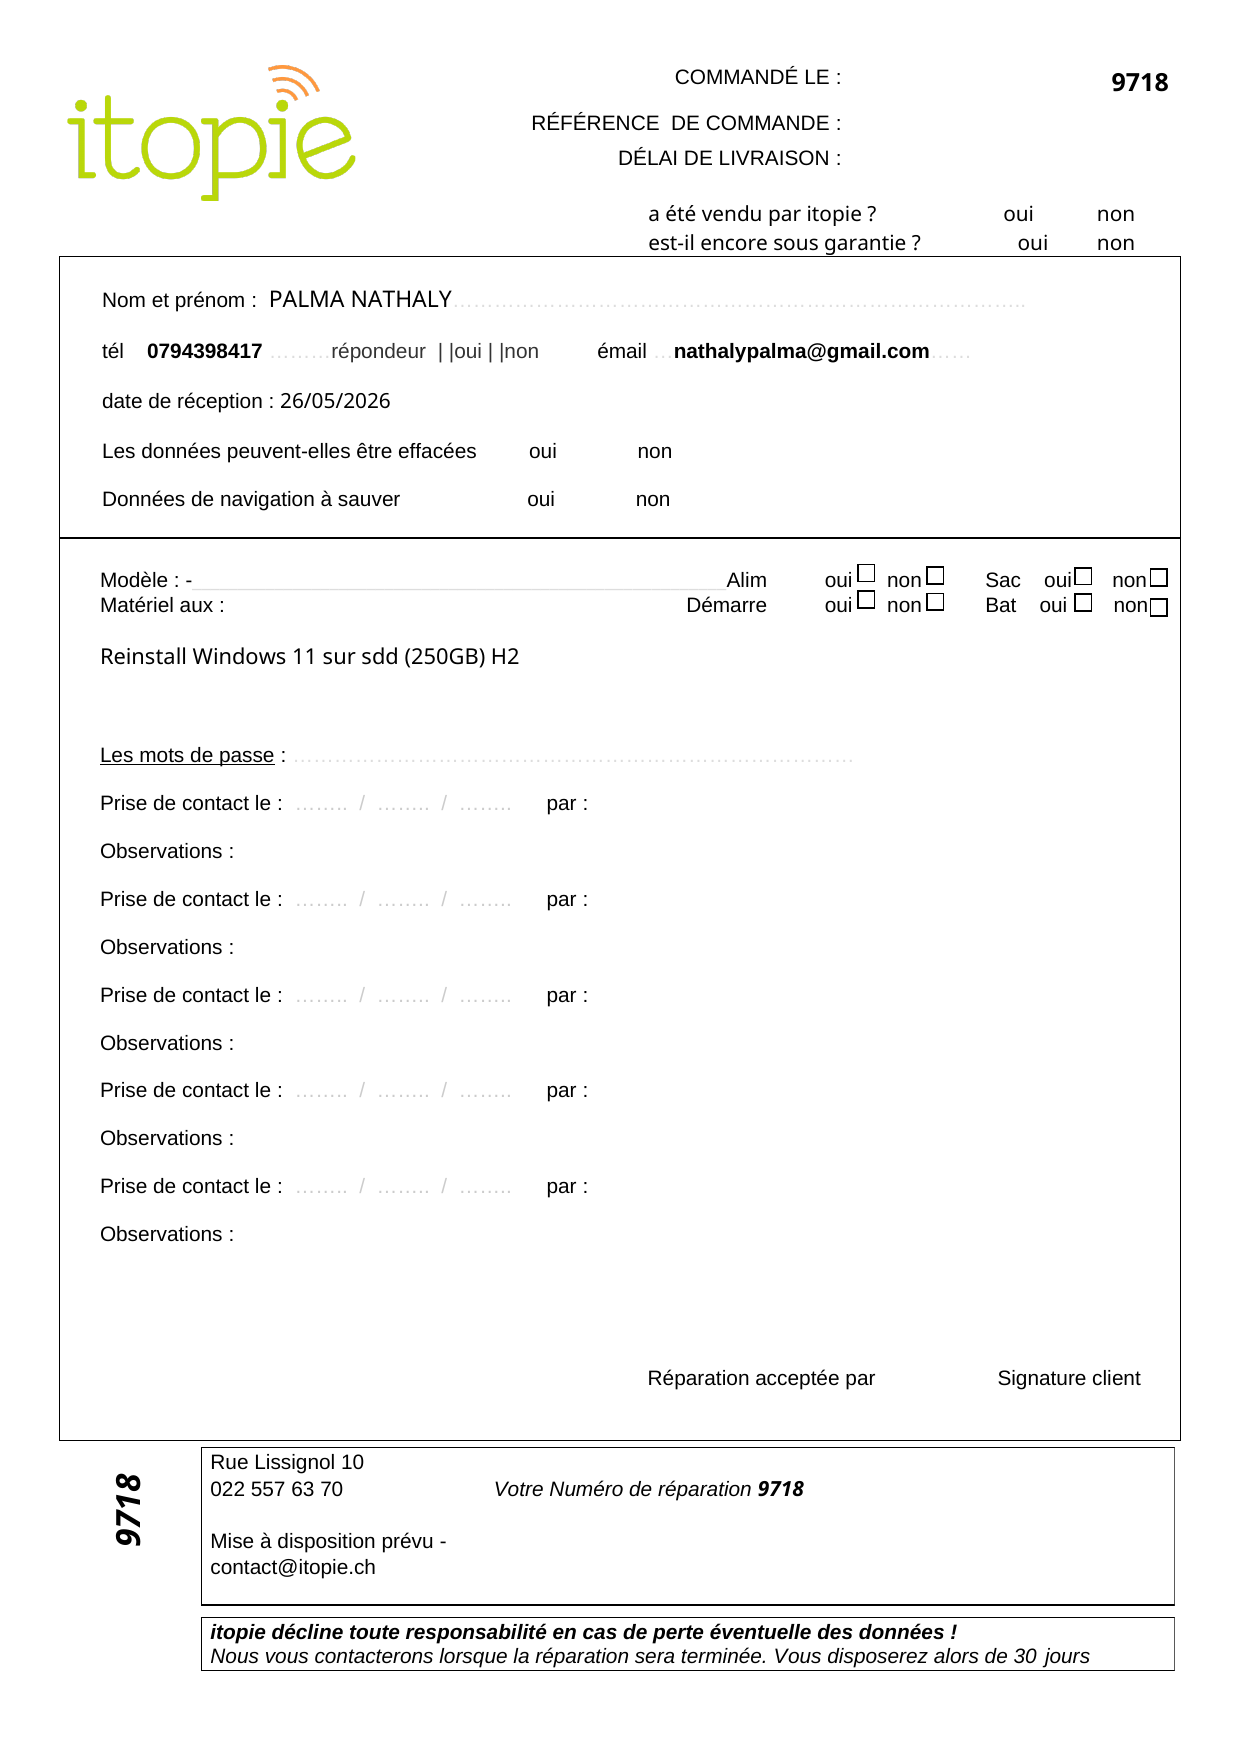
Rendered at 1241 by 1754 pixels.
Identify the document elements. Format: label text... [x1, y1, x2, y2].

table_cell RÉFÉRENCE DE COMMANDE : [490, 105, 847, 140]
table_cell DÉLAI DE LIVRAISON : [490, 140, 847, 175]
table_header 9718 [59, 1441, 195, 1677]
text Prise de contact le : …….. / …….. / …….. par : [60, 979, 1180, 1006]
table_cell [847, 105, 1180, 140]
text Modèle : - Alim oui non Sac oui non [879, 562, 925, 590]
text Observations : [60, 1027, 1180, 1054]
text Les données peuvent-elles être effacées oui non [60, 436, 1180, 463]
text date de réception : 26/05/2026 [60, 383, 1180, 415]
text Réparation acceptée par Signature client [60, 1363, 1180, 1390]
text Prise de contact le : …….. / …….. / …….. par : [60, 1075, 1180, 1102]
table_header 9718 [847, 59, 1180, 104]
text Observations : [60, 1219, 1180, 1246]
text Modèle : - Alim oui non Sac oui non [60, 562, 856, 590]
text tél 0794398417 ………répondeur | |oui | |non émail …nathalypalma@gmail.com…… [60, 335, 1180, 362]
text Modèle : - Alim oui non Sac oui non [948, 562, 1180, 590]
table_cell [847, 140, 1180, 175]
text Prise de contact le : …….. / …….. / …….. par : [60, 883, 1180, 911]
table_header COMMANDÉ LE : [490, 59, 847, 104]
text Prise de contact le : …….. / …….. / …….. par : [60, 1171, 1180, 1198]
text Prise de contact le : …….. / …….. / …….. par : [60, 788, 1180, 815]
text Reinstall Windows 11 sur sdd (250GB) H2 [60, 638, 1180, 671]
text Observations : [60, 931, 1180, 958]
text est-il encore sous garantie ? oui non [59, 228, 1181, 256]
picture [67, 65, 356, 201]
text Observations : [60, 836, 1180, 863]
text Nom et prénom : PALMA NATHALY……………………………………………………………………….. [60, 280, 1180, 314]
text a été vendu par itopie ? oui non [59, 199, 1181, 228]
text Données de navigation à sauver oui non [60, 484, 1180, 511]
text Observations : [60, 1123, 1180, 1150]
text Matériel aux : Démarre oui non Bat oui non [60, 590, 1180, 617]
text Les mots de passe : ……………………………………………………………………… [60, 740, 1180, 767]
table_header Rue Lissignol 10 022 557 63 70 Votre Numéro de réparation 9718 Mise à disposition prévu - contact@itopie.ch [195, 1441, 1180, 1611]
table_cell itopie décline toute responsabilité en cas de perte éventuelle des données ! Nous vous contacterons lorsque la réparation sera terminée. Vous disposerez alors de 30 jours [195, 1611, 1180, 1677]
